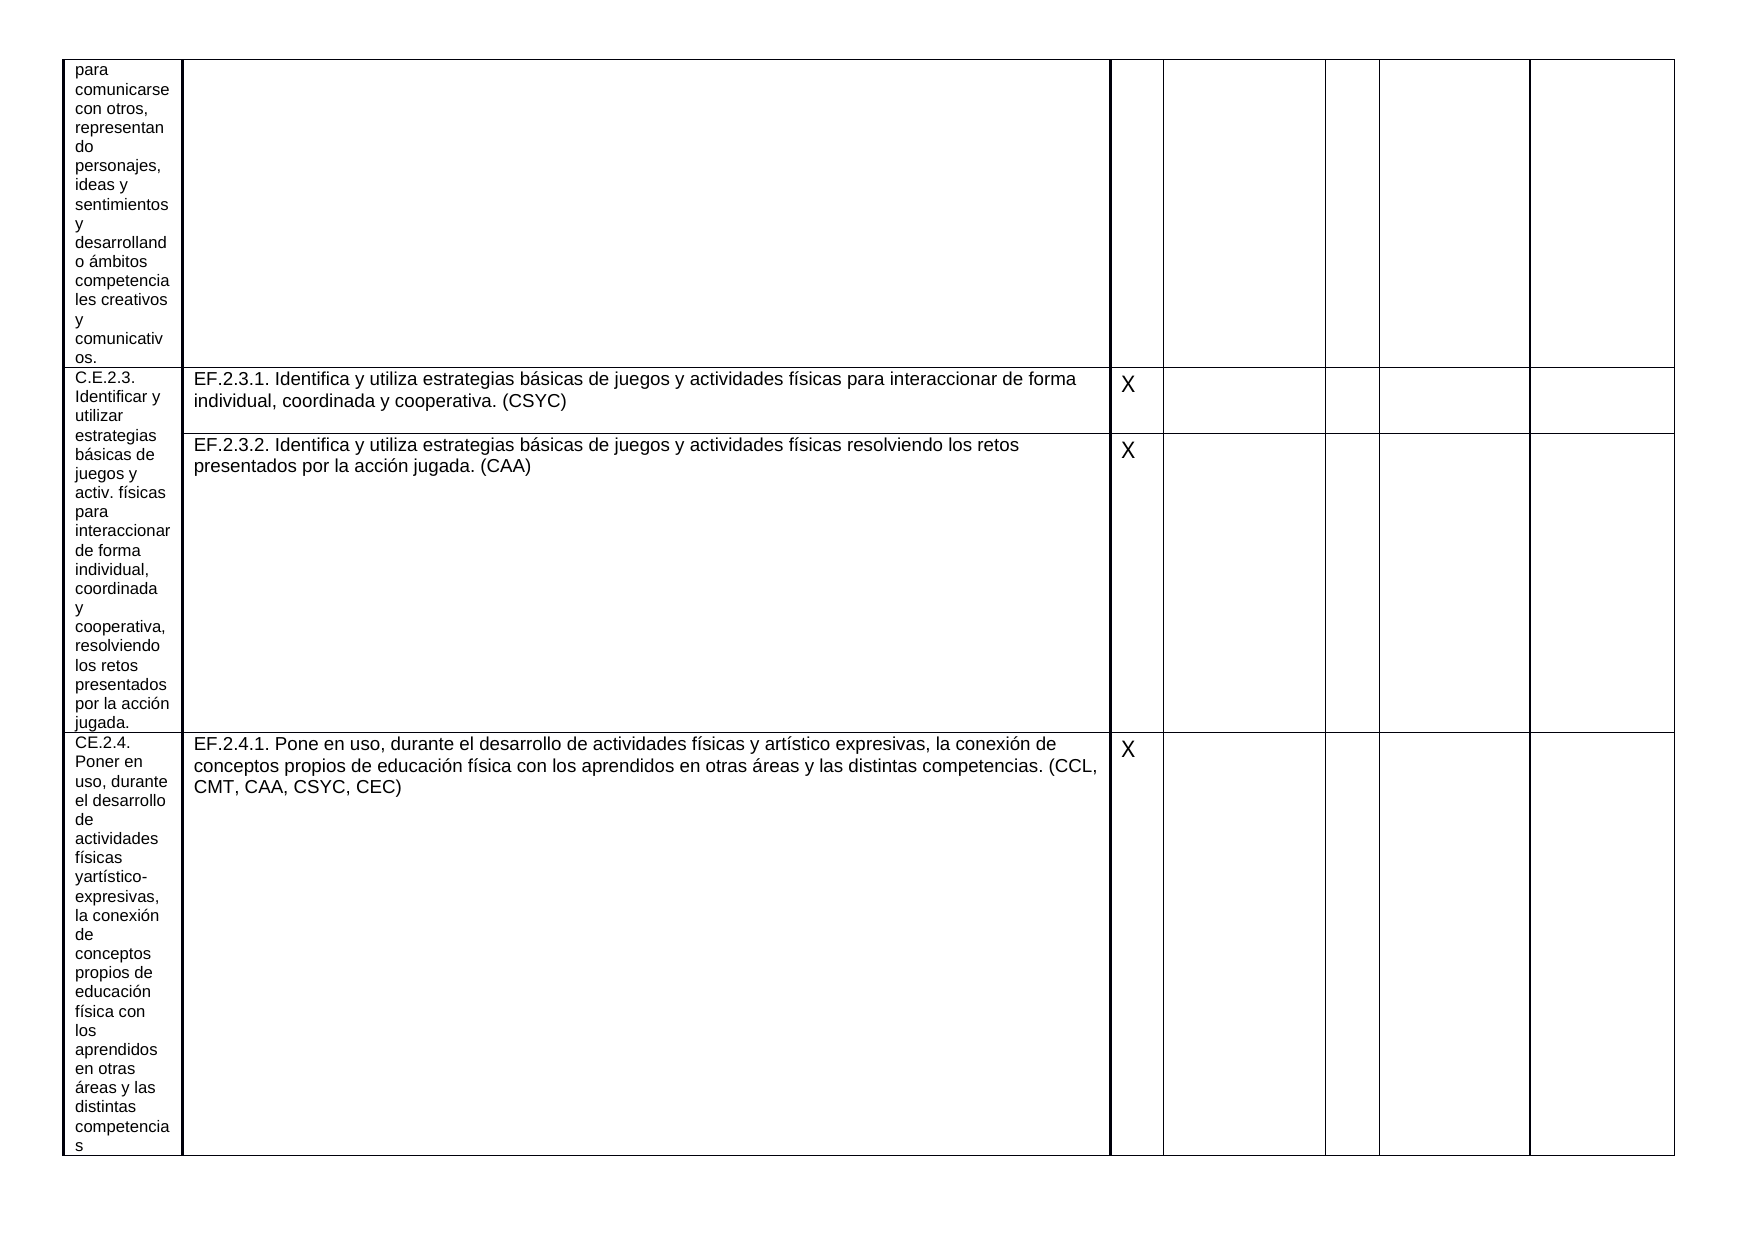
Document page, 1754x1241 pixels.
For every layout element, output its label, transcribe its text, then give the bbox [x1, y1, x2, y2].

table_cell [1380, 434, 1529, 732]
table_cell [1326, 733, 1379, 1155]
table_cell C.E.2.3. Identificar y utilizar estrategias básicas de juegos y activ. físicas para interaccionar de forma individual, coordinada y cooperativa, resolviendo los retos presentados por la acción jugada. [65, 368, 181, 732]
table_cell [1380, 60, 1529, 367]
table_cell EF.2.3.1. Identifica y utiliza estrategias básicas de juegos y actividades físicas para interaccionar de forma individual, coordinada y cooperativa. (CSYC) [184, 368, 1109, 432]
table_cell [1164, 434, 1325, 732]
table_cell EF.2.3.2. Identifica y utiliza estrategias básicas de juegos y actividades físicas resolviendo los retos presentados por la acción jugada. (CAA) [184, 434, 1109, 732]
table_cell [1164, 60, 1325, 367]
table_cell [1380, 368, 1529, 432]
table_cell [1326, 434, 1379, 732]
table_cell [1531, 434, 1674, 732]
table_cell [1326, 60, 1379, 367]
table_cell X [1112, 368, 1163, 432]
table_cell [1112, 60, 1163, 367]
table_cell [1164, 733, 1325, 1155]
table_cell X [1112, 733, 1163, 1155]
table_cell [1326, 368, 1379, 432]
table_cell [1164, 368, 1325, 432]
table_cell CE.2.4. Poner en uso, durante el desarrollo de actividades físicas yartístico-expresivas, la conexión de conceptos propios de educación física con los aprendidos en otras áreas y las distintas competencias [65, 733, 181, 1155]
table_cell [1531, 368, 1674, 432]
table_cell [1531, 60, 1674, 367]
table_cell [184, 60, 1109, 367]
table_cell X [1112, 434, 1163, 732]
table_cell EF.2.4.1. Pone en uso, durante el desarrollo de actividades físicas y artístico expresivas, la conexión de conceptos propios de educación física con los aprendidos en otras áreas y las distintas competencias. (CCL, CMT, CAA, CSYC, CEC) [184, 733, 1109, 1155]
table_cell [1531, 733, 1674, 1155]
table_cell para comunicarse con otros, representando personajes, ideas y sentimientos y desarrollando ámbitos competenciales creativos y comunicativos. [65, 60, 181, 367]
table_cell [1380, 733, 1529, 1155]
